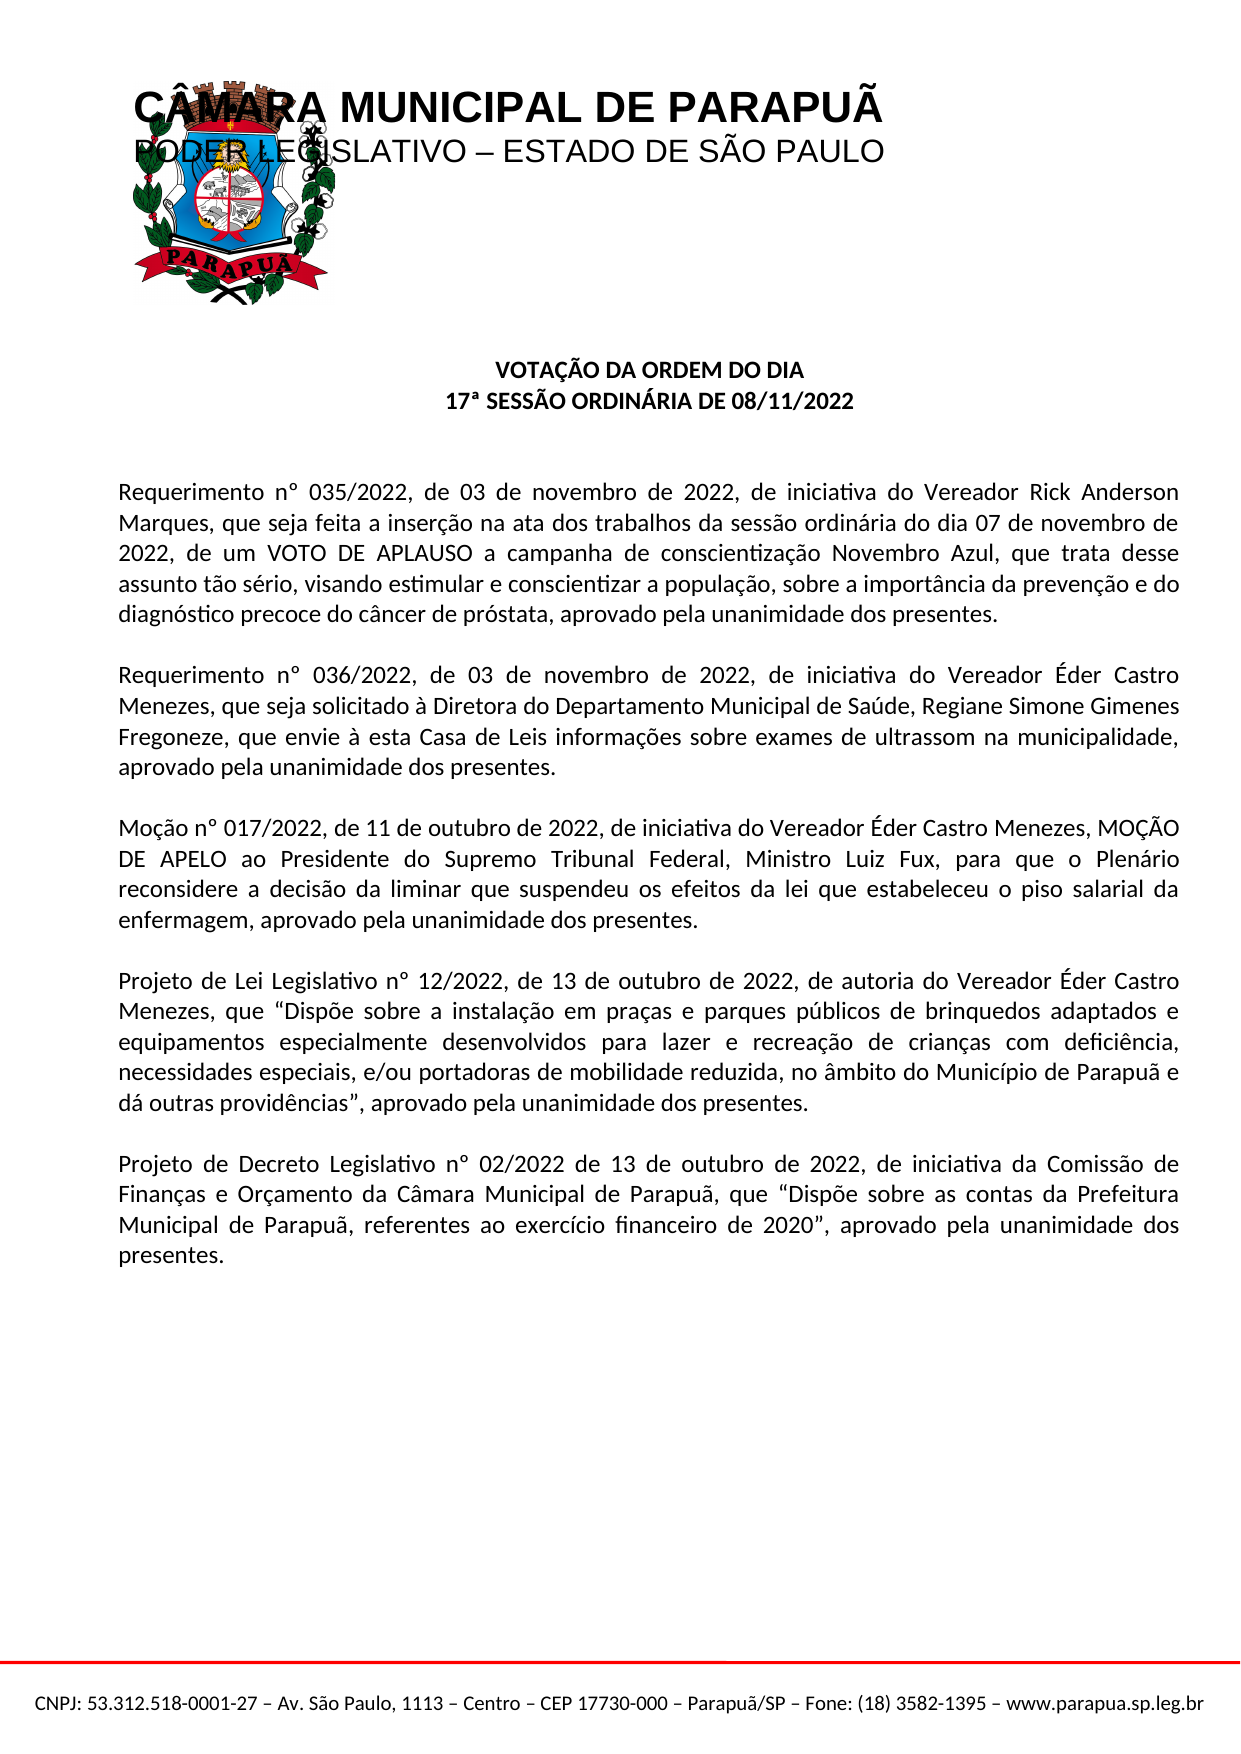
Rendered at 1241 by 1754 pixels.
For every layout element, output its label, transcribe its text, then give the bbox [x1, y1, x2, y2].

text Projeto de Lei Legislativo nº 12/2022, de 13 de outubro de 2022, de autoria do Vereador Éder Castro Menezes, que “Dispõe sobre a instalação em praças e parques públicos de brinquedos adaptados e equipamentos especialmente desenvolvidos para lazer e recreação de crianças com deficiência, necessidades especiais, e/ou portadoras de mobilidade reduzida, no âmbito do Município de Parapuã e dá outras providências”, aprovado pela unanimidade dos presentes. [118, 965, 1181, 1117]
picture [133, 81, 336, 305]
text Requerimento nº 035/2022, de 03 de novembro de 2022, de iniciativa do Vereador Rick Anderson Marques, que seja feita a inserção na ata dos trabalhos da sessão ordinária do dia 07 de novembro de 2022, de um VOTO DE APLAUSO a campanha de conscientização Novembro Azul, que trata desse assunto tão sério, visando estimular e conscientizar a população, sobre a importância da prevenção e do diagnóstico precoce do câncer de próstata, aprovado pela unanimidade dos presentes. [118, 476, 1181, 629]
text Requerimento nº 036/2022, de 03 de novembro de 2022, de iniciativa do Vereador Éder Castro Menezes, que seja solicitado à Diretora do Departamento Municipal de Saúde, Regiane Simone Gimenes Fregoneze, que envie à esta Casa de Leis informações sobre exames de ultrassom na municipalidade, aprovado pela unanimidade dos presentes. [118, 659, 1181, 782]
text 17ª SESSÃO ORDINÁRIA DE 08/11/2022 [118, 385, 1181, 415]
text Moção nº 017/2022, de 11 de outubro de 2022, de iniciativa do Vereador Éder Castro Menezes, MOÇÃO DE APELO ao Presidente do Supremo Tribunal Federal, Ministro Luiz Fux, para que o Plenário reconsidere a decisão da liminar que suspendeu os efeitos da lei que estabeleceu o piso salarial da enfermagem, aprovado pela unanimidade dos presentes. [118, 812, 1181, 934]
text Projeto de Decreto Legislativo nº 02/2022 de 13 de outubro de 2022, de iniciativa da Comissão de Finanças e Orçamento da Câmara Municipal de Parapuã, que “Dispõe sobre as contas da Prefeitura Municipal de Parapuã, referentes ao exercício financeiro de 2020”, aprovado pela unanimidade dos presentes. [118, 1148, 1181, 1270]
text VOTAÇÃO DA ORDEM DO DIA [118, 354, 1181, 385]
